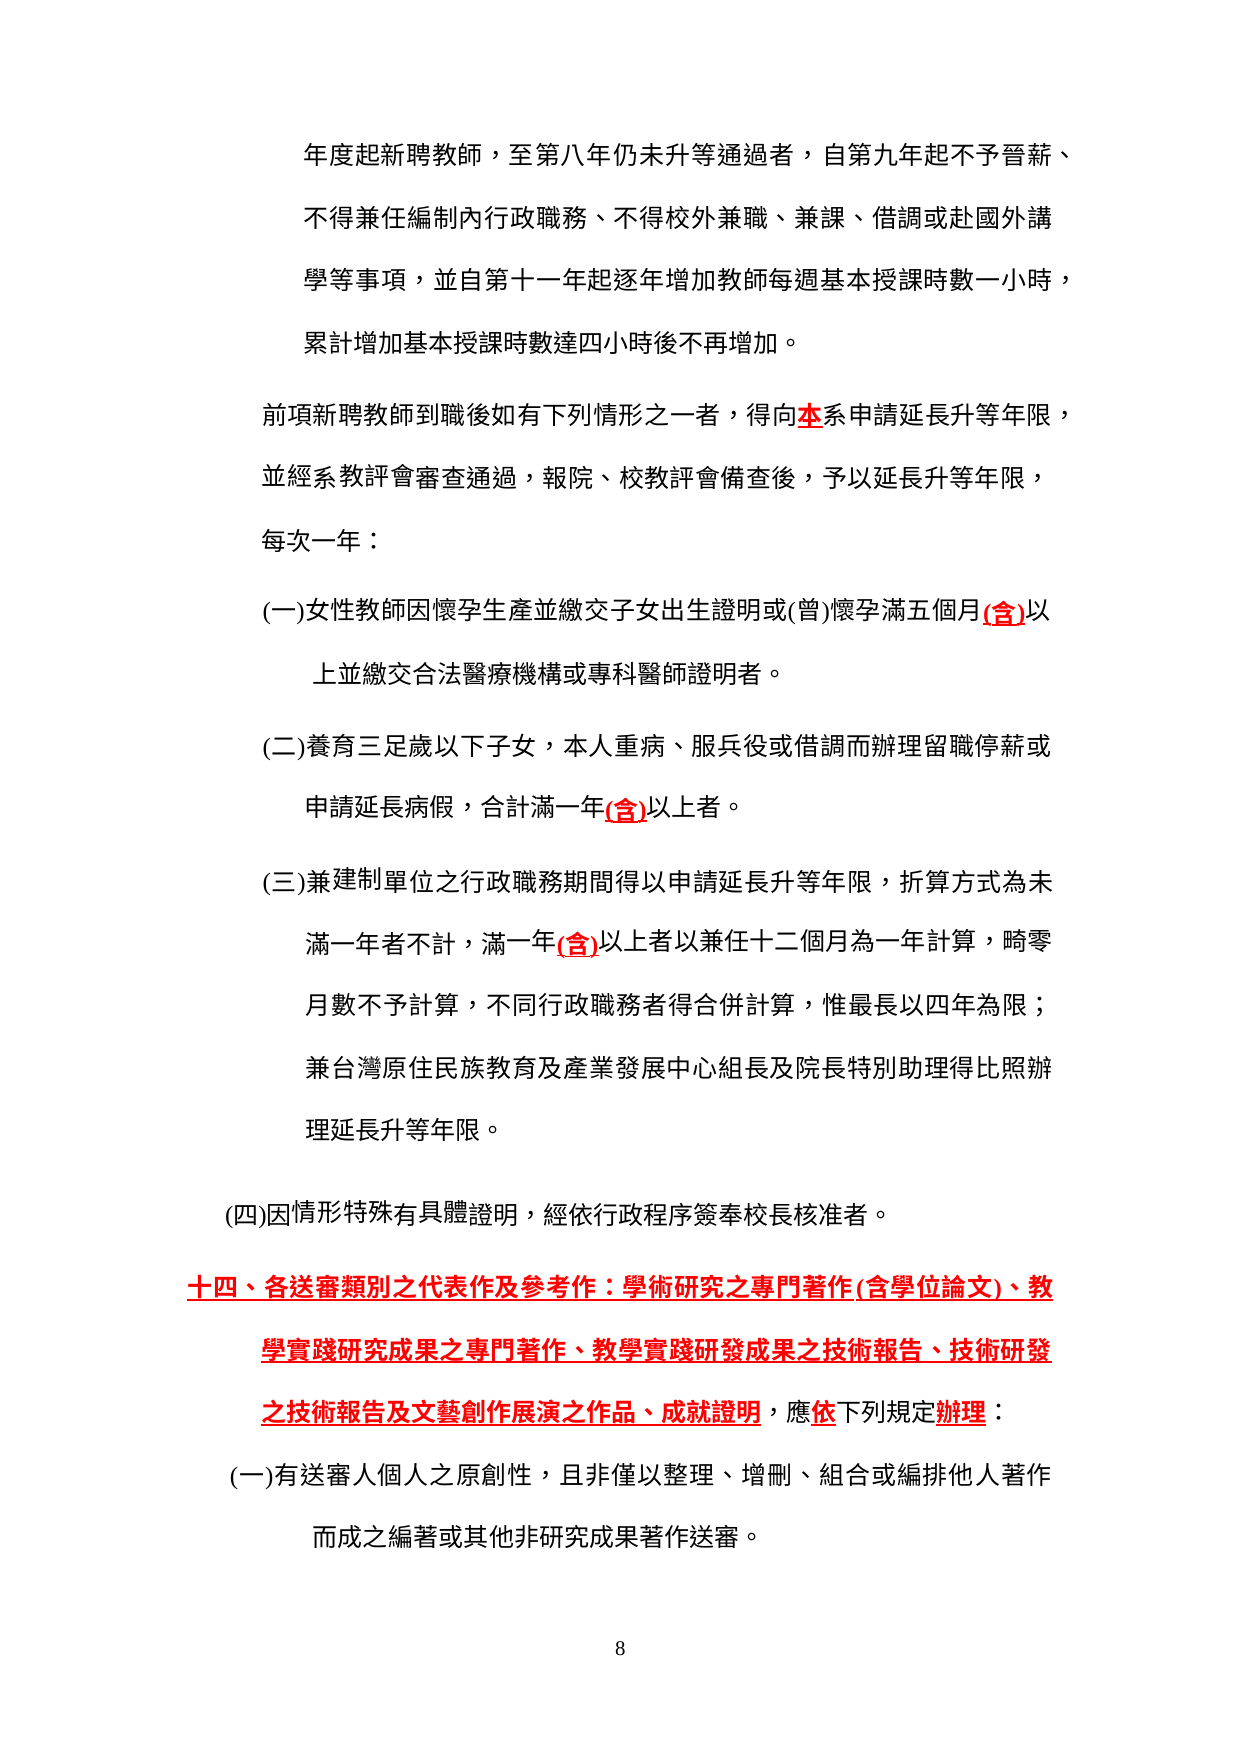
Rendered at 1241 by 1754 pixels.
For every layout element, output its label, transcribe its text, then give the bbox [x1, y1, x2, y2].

text (二)養育三足歲以下子女，本人重病、服兵役或借調而辦理留職停薪或申請延長病假，合計滿一年(含)以上者。 [262, 703, 1053, 828]
text (四)因情形特殊有具體證明，經依行政程序簽奉校長核准者。 [187, 1170, 1053, 1233]
text (二)九十八學年度至一百零六學年度新聘講師及助理教授，一百零七學年度起新聘教師，至第八年仍未升等通過者，自第九年起不予晉薪、不得兼任編制內行政職務、不得校外兼職、兼課、借調或赴國外講學等事項，並自第十一年起逐年增加教師每週基本授課時數一小時，累計增加基本授課時數達四小時後不再增加。 [262, 112, 1053, 362]
text (三)兼建制單位之行政職務期間得以申請延長升等年限，折算方式為未滿一年者不計，滿一年(含)以上者以兼任十二個月為一年計算，畸零月數不予計算，不同行政職務者得合併計算，惟最長以四年為限；兼台灣原住民族教育及產業發展中心組長及院長特別助理得比照辦理延長升等年限。 [262, 837, 1053, 1150]
text (一)女性教師因懷孕生產並繳交子女出生證明或(曾)懷孕滿五個月(含)以上並繳交合法醫療機構或專科醫師證明者。 [262, 568, 1053, 693]
text 前項新聘教師到職後如有下列情形之一者，得向本系申請延長升等年限，並經系教評會審查通過，報院、校教評會備查後，予以延長升等年限，每次一年： [262, 372, 1053, 559]
text (一)有送審人個人之原創性，且非僅以整理、增刪、組合或編排他人著作而成之編著或其他非研究成果著作送審。 [187, 1432, 1053, 1557]
text 十四、各送審類別之代表作及參考作：學術研究之專門著作(含學位論文)、教學實踐研究成果之專門著作、教學實踐研發成果之技術報告、技術研發之技術報告及文藝創作展演之作品、成就證明，應依下列規定辦理： [187, 1244, 1053, 1432]
